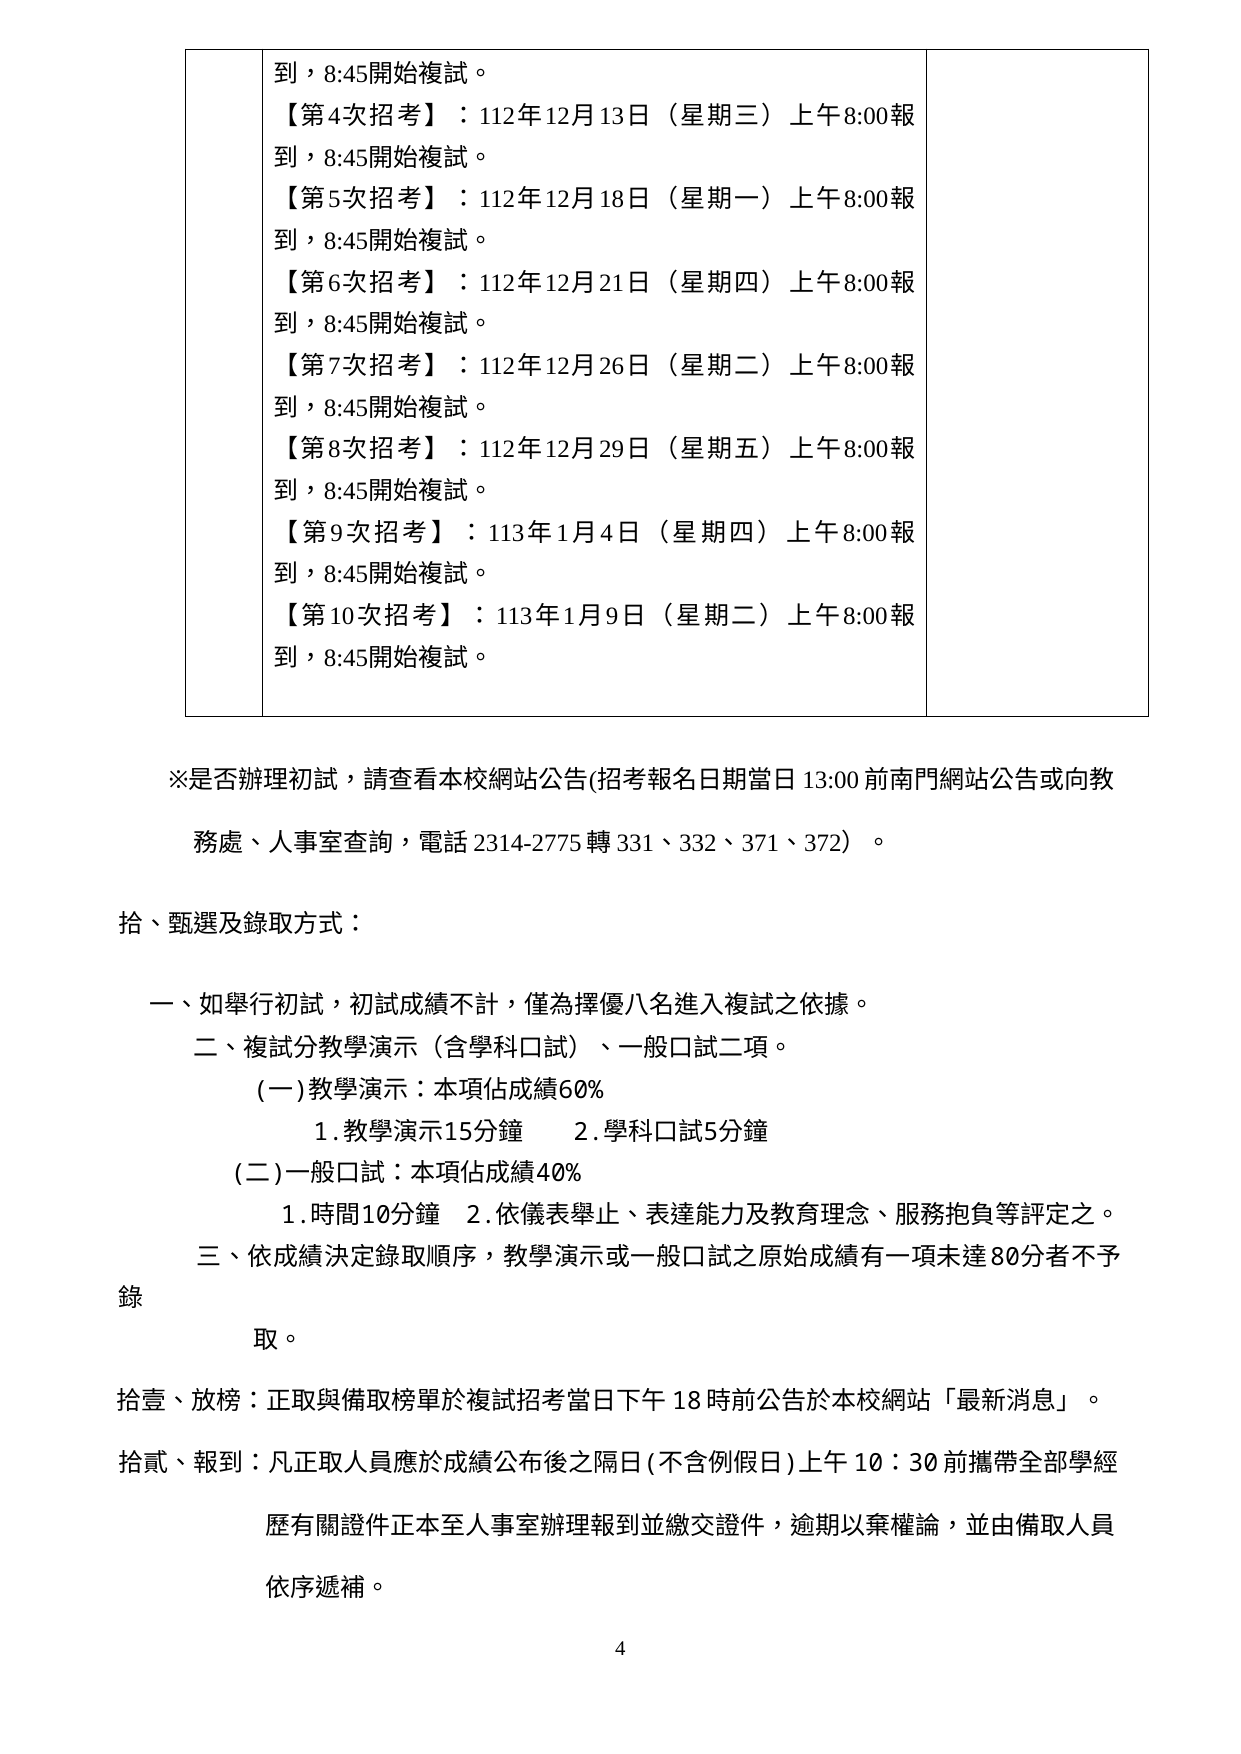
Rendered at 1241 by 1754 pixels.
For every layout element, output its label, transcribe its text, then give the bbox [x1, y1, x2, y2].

text 三、依成績決定錄取順序，教學演示或一般口試之原始成績有一項未達80分者不予錄 [118, 1232, 1122, 1315]
text (一)教學演示：本項佔成績60% [118, 1065, 1122, 1107]
text 拾壹、放榜：正取與備取榜單於複試招考當日下午18時前公告於本校網站「最新消息」。 [117, 1357, 1122, 1419]
text 一、如舉行初試，初試成績不計，僅為擇優八名進入複試之依據。 [118, 961, 1122, 1023]
table_cell 到，8:45開始複試。 【第4次招考】：112年12月13日（星期三）上午8:00報到，8:45開始複試。 【第5次招考】：112年12月18日（星期一）上午8:00報到，8:45開始複試。 【第6次招考】：112年12月21日（星期四）上午8:00報到，8:45開始複試。 【第7次招考】：112年12月26日（星期二）上午8:00報到，8:45開始複試。 【第8次招考】：112年12月29日（星期五）上午8:00報到，8:45開始複試。 【第9次招考】：113年1月4日（星期四）上午8:00報到，8:45開始複試。 【第10次招考】：113年1月9日（星期二）上午8:00報到，8:45開始複試。 [263, 50, 926, 716]
table_cell [186, 50, 262, 716]
text 拾貳、報到：凡正取人員應於成績公布後之隔日(不含例假日)上午10：30前攜帶全部學經歷有關證件正本至人事室辦理報到並繳交證件，逾期以棄權論，並由備取人員依序遞補。 [118, 1419, 1122, 1607]
text ※是否辦理初試，請查看本校網站公告(招考報名日期當日13:00前南門網站公告或向教務處、人事室查詢，電話2314-2775轉331、332、371、372）。 [168, 736, 1122, 861]
text 二、複試分教學演示（含學科口試）、一般口試二項。 [118, 1023, 1122, 1065]
table_cell [927, 50, 1148, 716]
text 1.時間10分鐘 2.依儀表舉止、表達能力及教育理念、服務抱負等評定之。 [118, 1190, 1122, 1232]
text 取。 [118, 1315, 1122, 1357]
text 拾、甄選及錄取方式： [118, 880, 1122, 942]
text 1.教學演示15分鐘 2.學科口試5分鐘 [118, 1107, 1122, 1148]
text (二)一般口試：本項佔成績40% [231, 1148, 1122, 1190]
